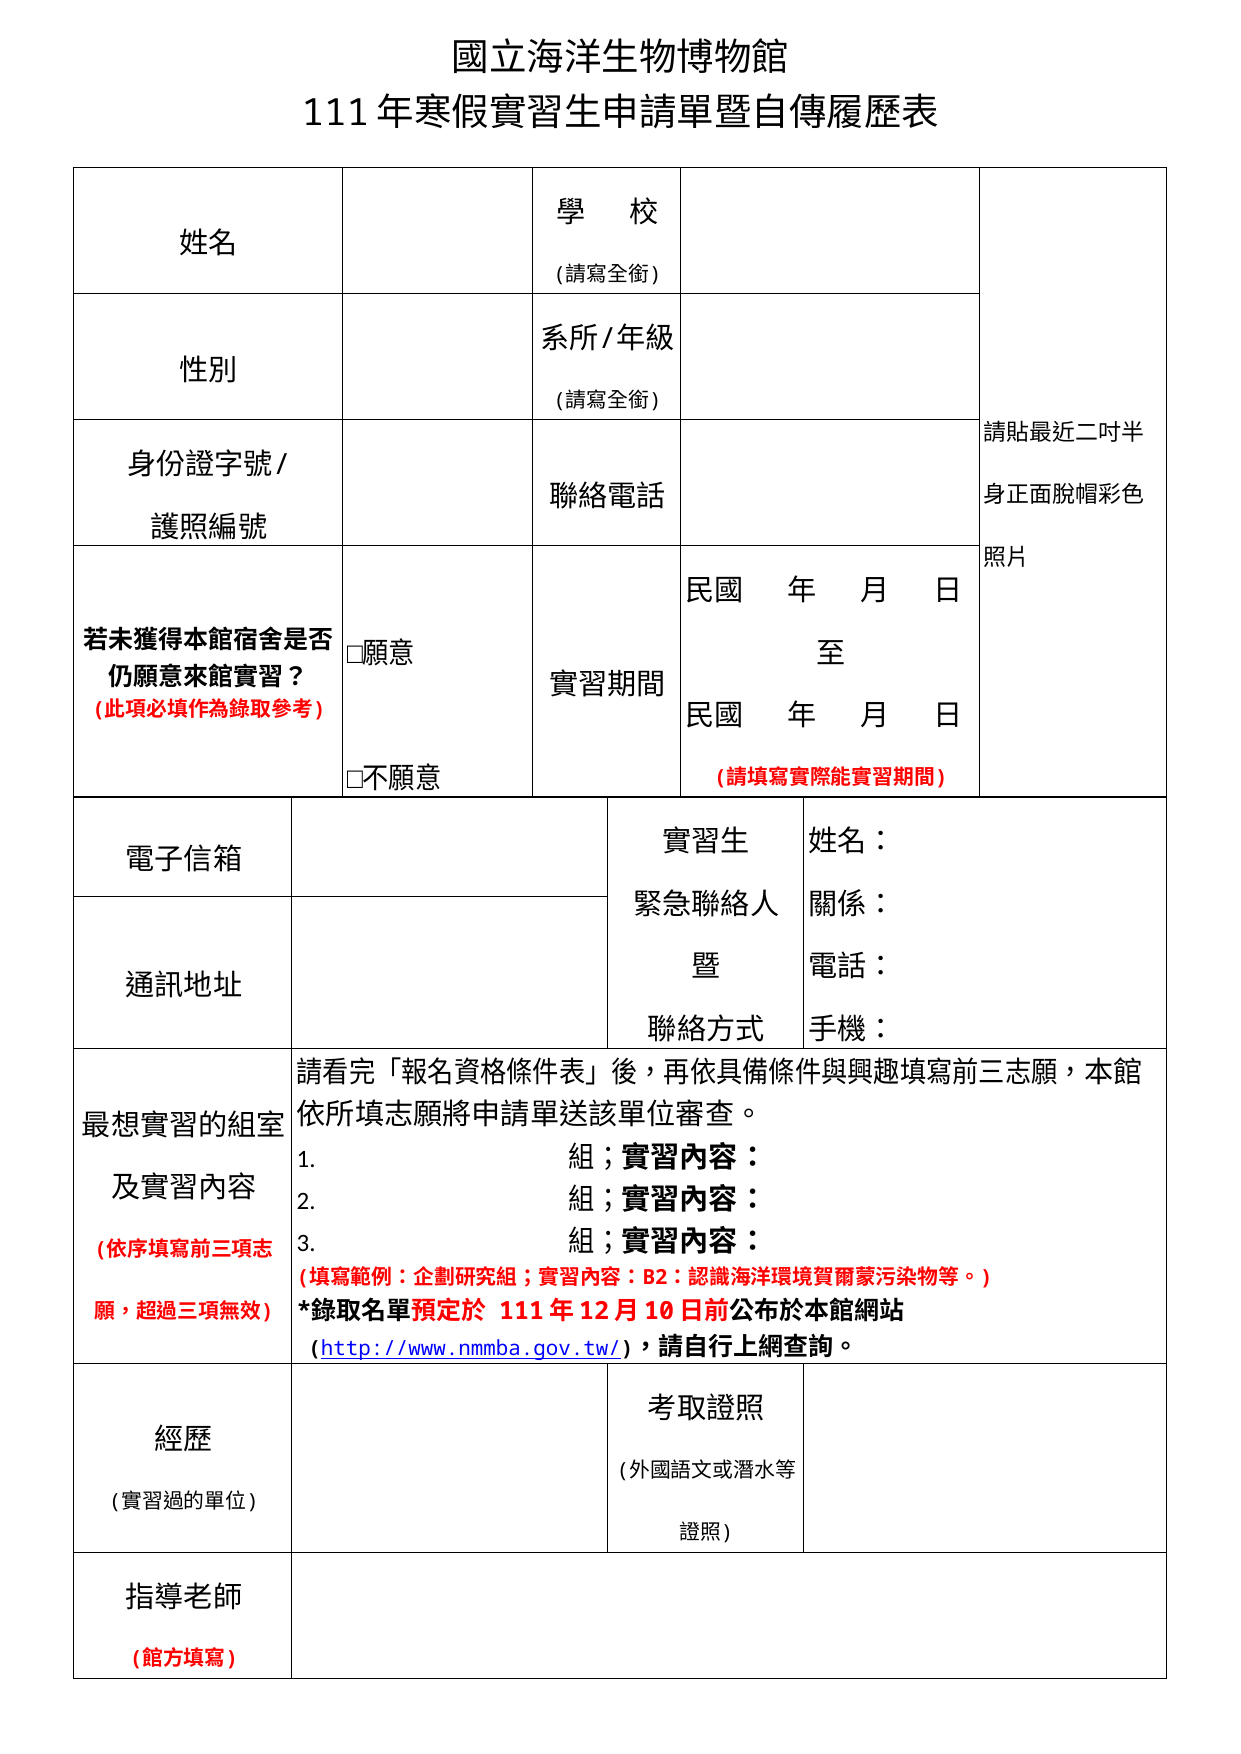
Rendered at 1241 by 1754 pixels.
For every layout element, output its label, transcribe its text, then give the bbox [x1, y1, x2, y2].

table_cell [292, 1364, 607, 1552]
table_cell 若未獲得本館宿舍是否仍願意來館實習？ (此項必填作為錄取參考) [74, 546, 342, 796]
text 111年寒假實習生申請單暨自傳履歷表 [89, 82, 1152, 136]
table_cell [292, 1553, 1166, 1678]
table_cell 通訊地址 [74, 897, 291, 1047]
table_cell 最想實習的組室及實習內容 (依序填寫前三項志願，超過三項無效) [74, 1049, 291, 1363]
table_header 姓名 [74, 168, 342, 293]
table_cell 姓名： 關係： 電話： 手機： [804, 798, 1166, 1047]
table_cell 聯絡電話 [533, 420, 680, 545]
table_header 請貼最近二吋半身正面脫帽彩色照片 [980, 168, 1166, 796]
table_cell 經歷 (實習過的單位) [74, 1364, 291, 1552]
table_cell [292, 798, 607, 896]
table_cell 請看完「報名資格條件表」後，再依具備條件與興趣填寫前三志願，本館依所填志願將申請單送該單位審查。 組；實習內容： 組；實習內容： 組；實習內容： (填寫範例：企劃研究組；實習內容：B2：認識海洋環境賀爾蒙污染物等。) *錄取名單預定於 111年12月10日前公布於本館網站(http://www.nmmba.gov.tw/)，請自行上網查詢。 [292, 1049, 1166, 1363]
text 國立海洋生物博物館 [89, 27, 1152, 82]
table_cell [292, 897, 607, 1047]
table_header 學 校 (請寫全銜) [533, 168, 680, 293]
table_header [343, 168, 532, 293]
table_cell 指導老師 (館方填寫) [74, 1553, 291, 1678]
table_cell [343, 294, 532, 419]
table_cell 身份證字號/ 護照編號 [74, 420, 342, 545]
table_cell 系所/年級 (請寫全銜) [533, 294, 680, 419]
table_cell [804, 1364, 1166, 1552]
table_cell 實習生 緊急聯絡人 暨 聯絡方式 [608, 798, 803, 1047]
table_header [681, 168, 979, 293]
table_cell [681, 420, 979, 545]
table_cell 電子信箱 [74, 798, 291, 896]
table_cell □願意 □不願意 [343, 546, 532, 796]
table_cell [343, 420, 532, 545]
table_cell 性別 [74, 294, 342, 419]
table_cell 考取證照 (外國語文或潛水等證照) [608, 1364, 803, 1552]
table_cell 民國 年 月 日 至 民國 年 月 日 (請填寫實際能實習期間) [681, 546, 979, 796]
table_cell 實習期間 [533, 546, 680, 796]
table_cell [681, 294, 979, 419]
